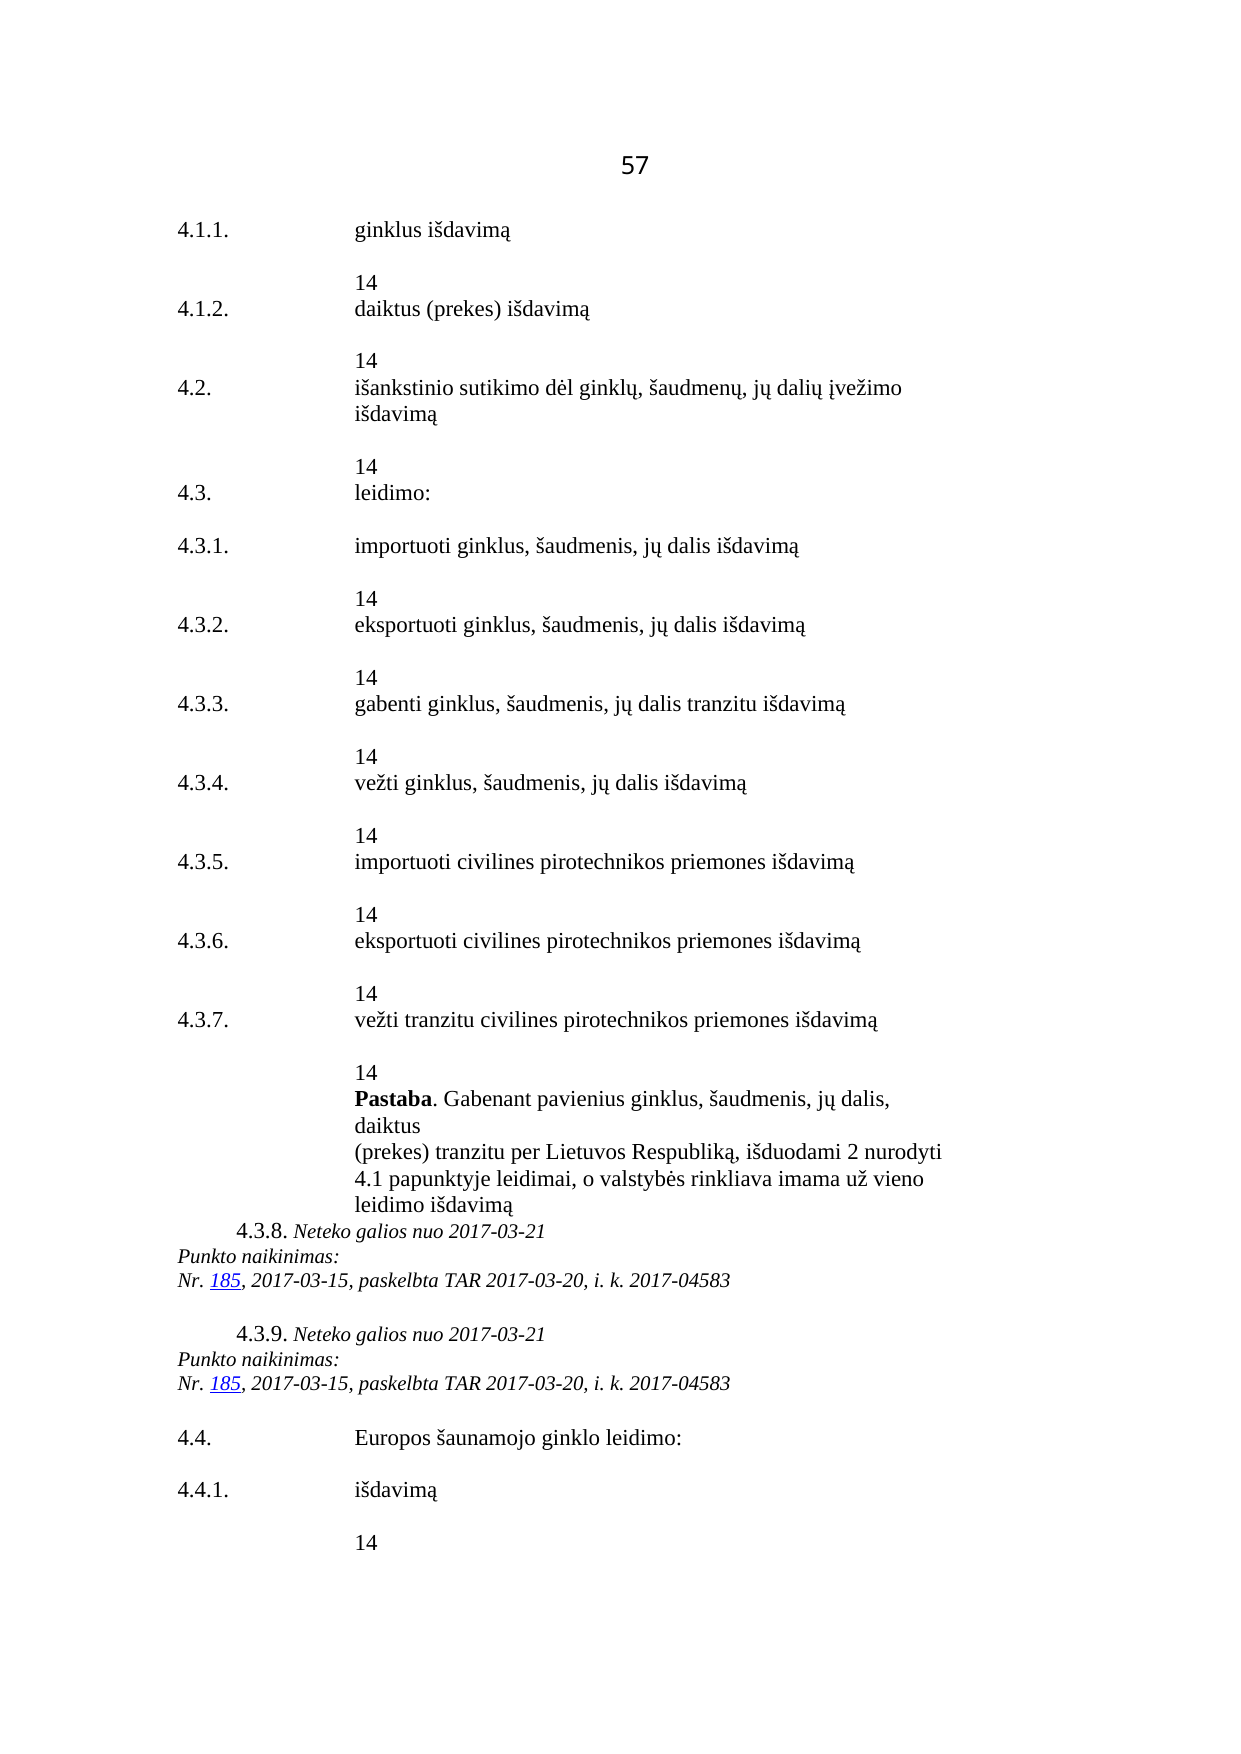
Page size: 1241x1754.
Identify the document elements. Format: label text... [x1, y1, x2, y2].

text 4.1 papunktyje leidimai, o valstybės rinkliava imama už vieno [177, 1164, 945, 1191]
text Nr. 185, 2017-03-15, paskelbta TAR 2017-03-20, i. k. 2017-04583 [177, 1268, 1093, 1292]
text 4.3.9. Neteko galios nuo 2017-03-21 [177, 1321, 1093, 1347]
text 4.3.4. vežti ginklus, šaudmenis, jų dalis išdavimą 14 [177, 769, 945, 848]
text 4.1.1. ginklus išdavimą 14 [177, 216, 945, 295]
text 4.3.5. importuoti civilines pirotechnikos priemones išdavimą 14 [177, 848, 945, 927]
text 4.1.2. daiktus (prekes) išdavimą 14 [177, 295, 945, 374]
text 4.3.2. eksportuoti ginklus, šaudmenis, jų dalis išdavimą 14 [177, 611, 945, 690]
text 4.3.8. Neteko galios nuo 2017-03-21 [177, 1217, 1093, 1244]
text (prekes) tranzitu per Lietuvos Respubliką, išduodami 2 nurodyti [177, 1138, 945, 1164]
text 4.4. Europos šaunamojo ginklo leidimo: [177, 1424, 945, 1476]
text išdavimą 14 [354, 400, 945, 479]
text 4.3.1. importuoti ginklus, šaudmenis, jų dalis išdavimą 14 [177, 532, 945, 611]
text Pastaba. Gabenant pavienius ginklus, šaudmenis, jų dalis, daiktus [177, 1086, 945, 1138]
text Punkto naikinimas: [177, 1244, 1093, 1268]
text 4.3. leidimo: [177, 479, 945, 532]
text 4.2. išankstinio sutikimo dėl ginklų, šaudmenų, jų dalių įvežimo [177, 374, 945, 400]
text 4.3.7. vežti tranzitu civilines pirotechnikos priemones išdavimą 14 [177, 1006, 945, 1086]
text leidimo išdavimą [177, 1191, 945, 1217]
text 4.3.3. gabenti ginklus, šaudmenis, jų dalis tranzitu išdavimą 14 [177, 690, 945, 769]
text Nr. 185, 2017-03-15, paskelbta TAR 2017-03-20, i. k. 2017-04583 [177, 1371, 1093, 1395]
text 4.3.6. eksportuoti civilines pirotechnikos priemones išdavimą 14 [177, 927, 945, 1006]
text 4.4.1. išdavimą 14 [177, 1476, 945, 1556]
text Punkto naikinimas: [177, 1347, 1093, 1371]
